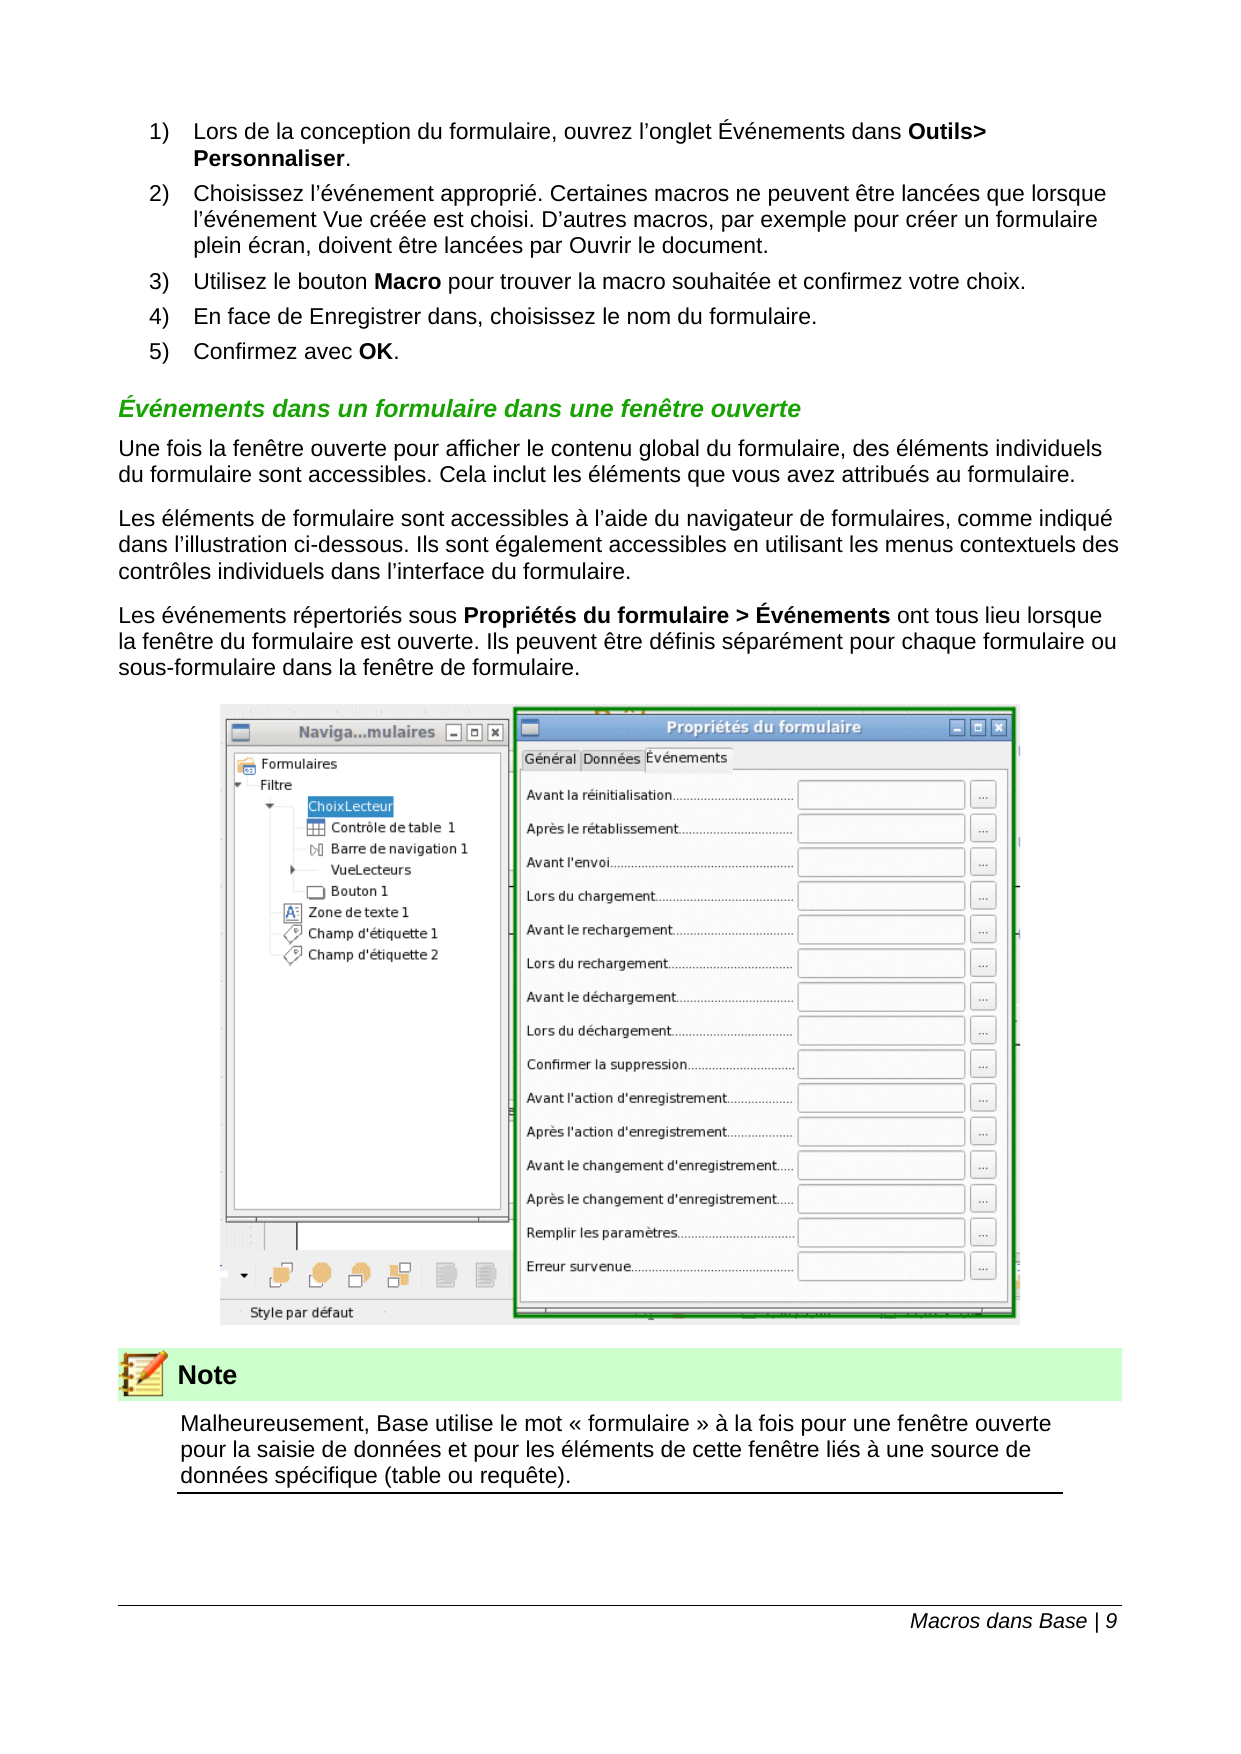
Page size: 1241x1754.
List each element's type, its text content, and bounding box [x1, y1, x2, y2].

list Utilisez le bouton Macro pour trouver la macro souhaitée et confirmez votre choix. [169, 268, 1122, 294]
list Confirmez avec OK. [169, 338, 1122, 364]
list Note [118, 1348, 1122, 1401]
list Choisissez l’événement approprié. Certaines macros ne peuvent être lancées que lorsque l’événement Vue créée est choisi. D’autres macros, par exemple pour créer un formulaire plein écran, doivent être lancées par Ouvrir le document. [169, 180, 1122, 259]
text Les événements répertoriés sous Propriétés du formulaire > Événements ont tous lieu lorsque la fenêtre du formulaire est ouverte. Ils peuvent être définis séparément pour chaque formulaire ou sous-formulaire dans la fenêtre de formulaire. [118, 602, 1122, 681]
subtitle Événements dans un formulaire dans une fenêtre ouverte [118, 394, 1122, 423]
text Malheureusement, Base utilise le mot « formulaire » à la fois pour une fenêtre ouverte pour la saisie de données et pour les éléments de cette fenêtre liés à une source de données spécifique (table ou requête). [177, 1406, 1063, 1492]
text Les éléments de formulaire sont accessibles à l’aide du navigateur de formulaires, comme indiqué dans l’illustration ci-dessous. Ils sont également accessibles en utilisant les menus contextuels des contrôles individuels dans l’interface du formulaire. [118, 505, 1122, 584]
list En face de Enregistrer dans, choisissez le nom du formulaire. [169, 303, 1122, 329]
picture [119, 1349, 170, 1400]
picture [220, 704, 1020, 1325]
text Une fois la fenêtre ouverte pour afficher le contenu global du formulaire, des éléments individuels du formulaire sont accessibles. Cela inclut les éléments que vous avez attribués au formulaire. [118, 434, 1122, 487]
list Lors de la conception du formulaire, ouvrez l’onglet Événements dans Outils> Personnaliser. [169, 118, 1122, 171]
